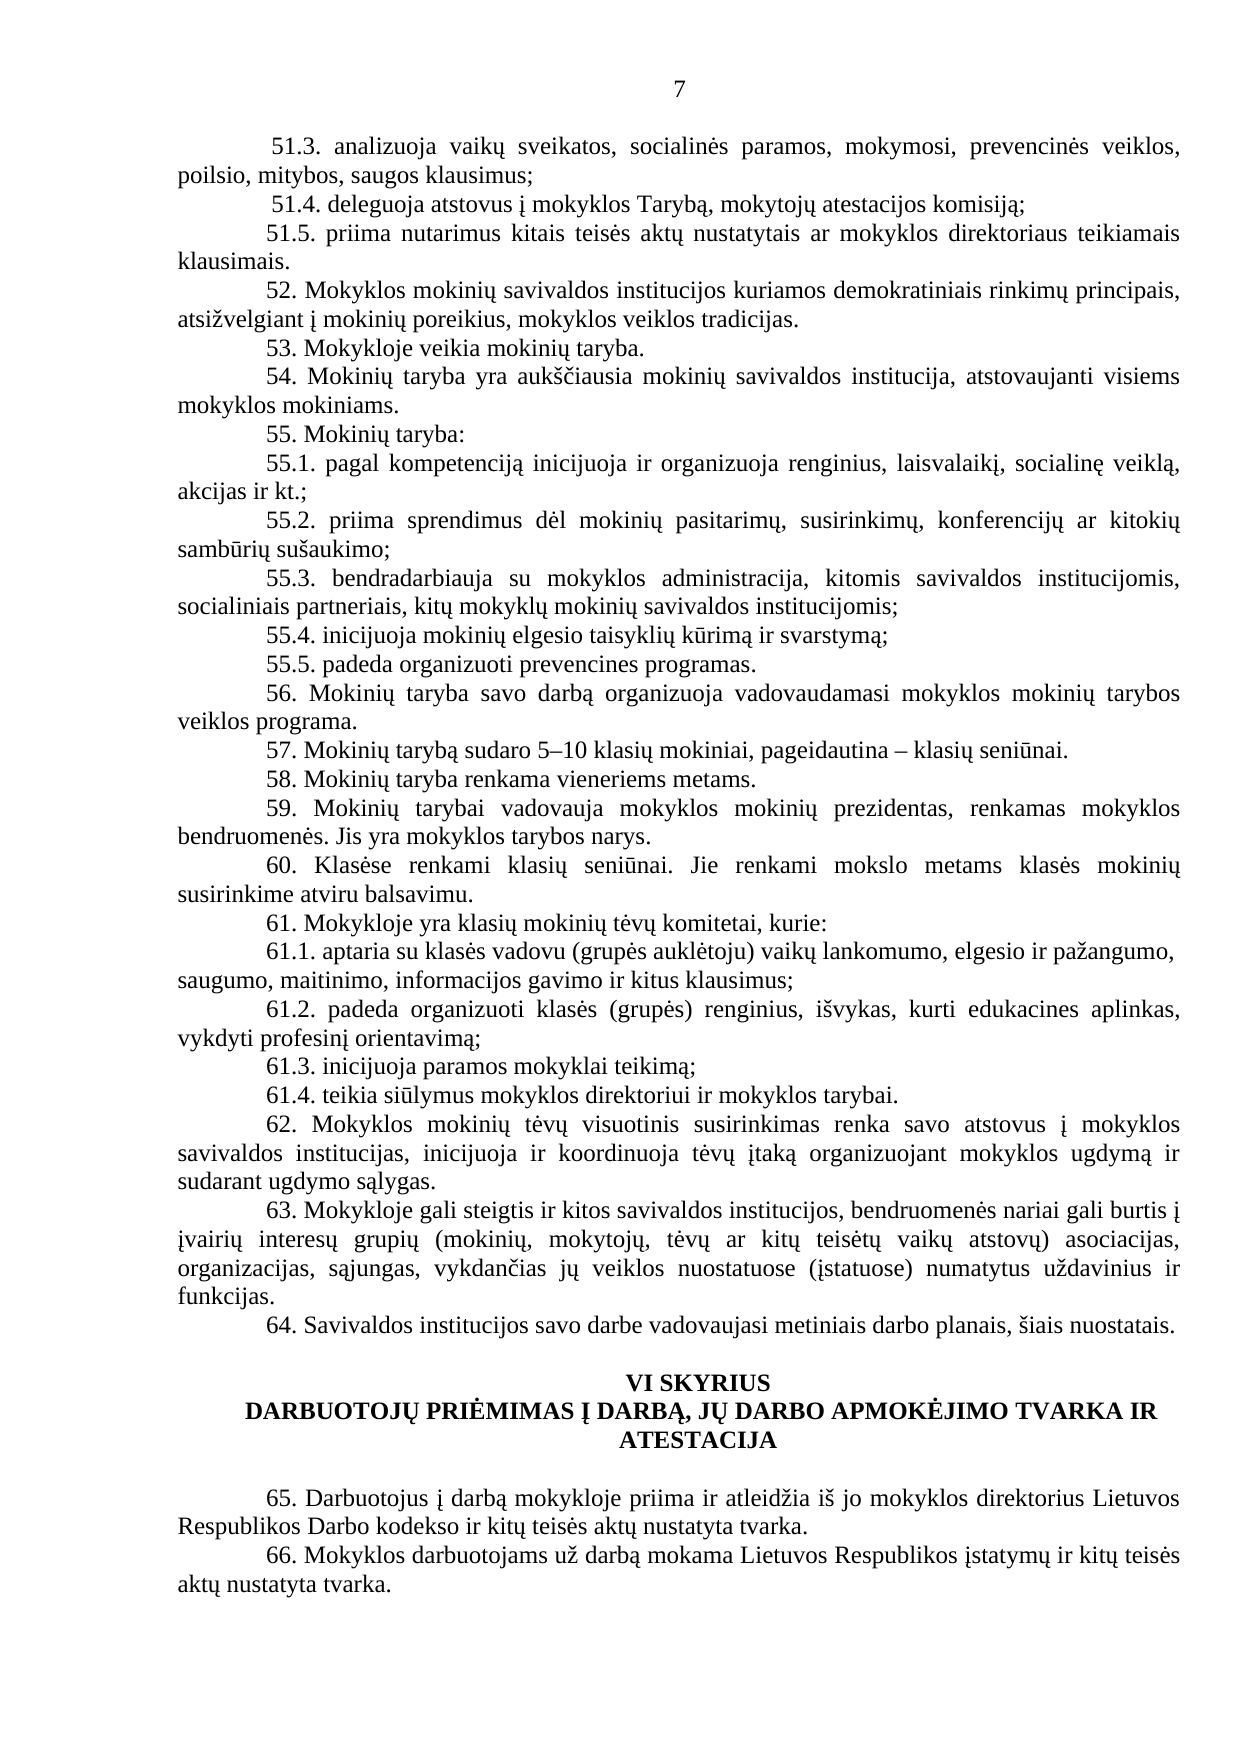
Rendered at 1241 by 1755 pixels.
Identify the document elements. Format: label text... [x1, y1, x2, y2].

text 66. Mokyklos darbuotojams už darbą mokama Lietuvos Respublikos įstatymų ir kitų teisės aktų nustatyta tvarka. [177, 1540, 1181, 1598]
text 51.5. priima nutarimus kitais teisės aktų nustatytais ar mokyklos direktoriaus teikiamais klausimais. [177, 218, 1181, 275]
text 61. Mokykloje yra klasių mokinių tėvų komitetai, kurie: [177, 908, 1181, 936]
text 59. Mokinių tarybai vadovauja mokyklos mokinių prezidentas, renkamas mokyklos bendruomenės. Jis yra mokyklos tarybos narys. [177, 793, 1181, 850]
text 51.3. analizuoja vaikų sveikatos, socialinės paramos, mokymosi, prevencinės veiklos, poilsio, mitybos, saugos klausimus; [177, 131, 1181, 189]
text VI SKYRIUS [215, 1368, 1181, 1396]
text 64. Savivaldos institucijos savo darbe vadovaujasi metiniais darbo planais, šiais nuostatais. [177, 1310, 1181, 1339]
text 62. Mokyklos mokinių tėvų visuotinis susirinkimas renka savo atstovus į mokyklos savivaldos institucijas, inicijuoja ir koordinuoja tėvų įtaką organizuojant mokyklos ugdymą ir sudarant ugdymo sąlygas. [177, 1109, 1181, 1195]
text 56. Mokinių taryba savo darbą organizuoja vadovaudamasi mokyklos mokinių tarybos veiklos programa. [177, 678, 1181, 735]
text 55.1. pagal kompetenciją inicijuoja ir organizuoja renginius, laisvalaikį, socialinę veiklą, akcijas ir kt.; [177, 448, 1181, 505]
text 55.3. bendradarbiauja su mokyklos administracija, kitomis savivaldos institucijomis, socialiniais partneriais, kitų mokyklų mokinių savivaldos institucijomis; [177, 563, 1181, 620]
text 53. Mokykloje veikia mokinių taryba. [177, 333, 1181, 361]
text 63. Mokykloje gali steigtis ir kitos savivaldos institucijos, bendruomenės nariai gali burtis į įvairių interesų grupių (mokinių, mokytojų, tėvų ar kitų teisėtų vaikų atstovų) asociacijas, organizacijas, sąjungas, vykdančias jų veiklos nuostatuose (įstatuose) numatytus uždavinius ir funkcijas. [177, 1195, 1181, 1310]
text 55.4. inicijuoja mokinių elgesio taisyklių kūrimą ir svarstymą; [177, 620, 1181, 649]
text 54. Mokinių taryba yra aukščiausia mokinių savivaldos institucija, atstovaujanti visiems mokyklos mokiniams. [177, 361, 1181, 419]
text 65. Darbuotojus į darbą mokykloje priima ir atleidžia iš jo mokyklos direktorius Lietuvos Respublikos Darbo kodekso ir kitų teisės aktų nustatyta tvarka. [177, 1483, 1181, 1540]
text 55.2. priima sprendimus dėl mokinių pasitarimų, susirinkimų, konferencijų ar kitokių sambūrių sušaukimo; [177, 505, 1181, 563]
text 52. Mokyklos mokinių savivaldos institucijos kuriamos demokratiniais rinkimų principais, atsižvelgiant į mokinių poreikius, mokyklos veiklos tradicijas. [177, 275, 1181, 333]
text 55. Mokinių taryba: [177, 419, 1181, 448]
text 51.4. deleguoja atstovus į mokyklos Tarybą, mokytojų atestacijos komisiją; [177, 189, 1181, 218]
text 57. Mokinių tarybą sudaro 5–10 klasių mokiniai, pageidautina – klasių seniūnai. [177, 735, 1181, 764]
text 61.3. inicijuoja paramos mokyklai teikimą; [177, 1051, 1181, 1080]
text 61.4. teikia siūlymus mokyklos direktoriui ir mokyklos tarybai. [177, 1080, 1181, 1109]
text DARBUOTOJŲ PRIĖMIMAS Į DARBĄ, JŲ DARBO APMOKĖJIMO TVARKA IR ATESTACIJA [215, 1396, 1181, 1454]
text 61.1. aptaria su klasės vadovu (grupės auklėtoju) vaikų lankomumo, elgesio ir pažangumo, saugumo, maitinimo, informacijos gavimo ir kitus klausimus; [177, 936, 1181, 994]
text 55.5. padeda organizuoti prevencines programas. [177, 649, 1181, 678]
text 61.2. padeda organizuoti klasės (grupės) renginius, išvykas, kurti edukacines aplinkas, vykdyti profesinį orientavimą; [177, 994, 1181, 1051]
text 58. Mokinių taryba renkama vieneriems metams. [177, 764, 1181, 793]
text 60. Klasėse renkami klasių seniūnai. Jie renkami mokslo metams klasės mokinių susirinkime atviru balsavimu. [177, 850, 1181, 908]
